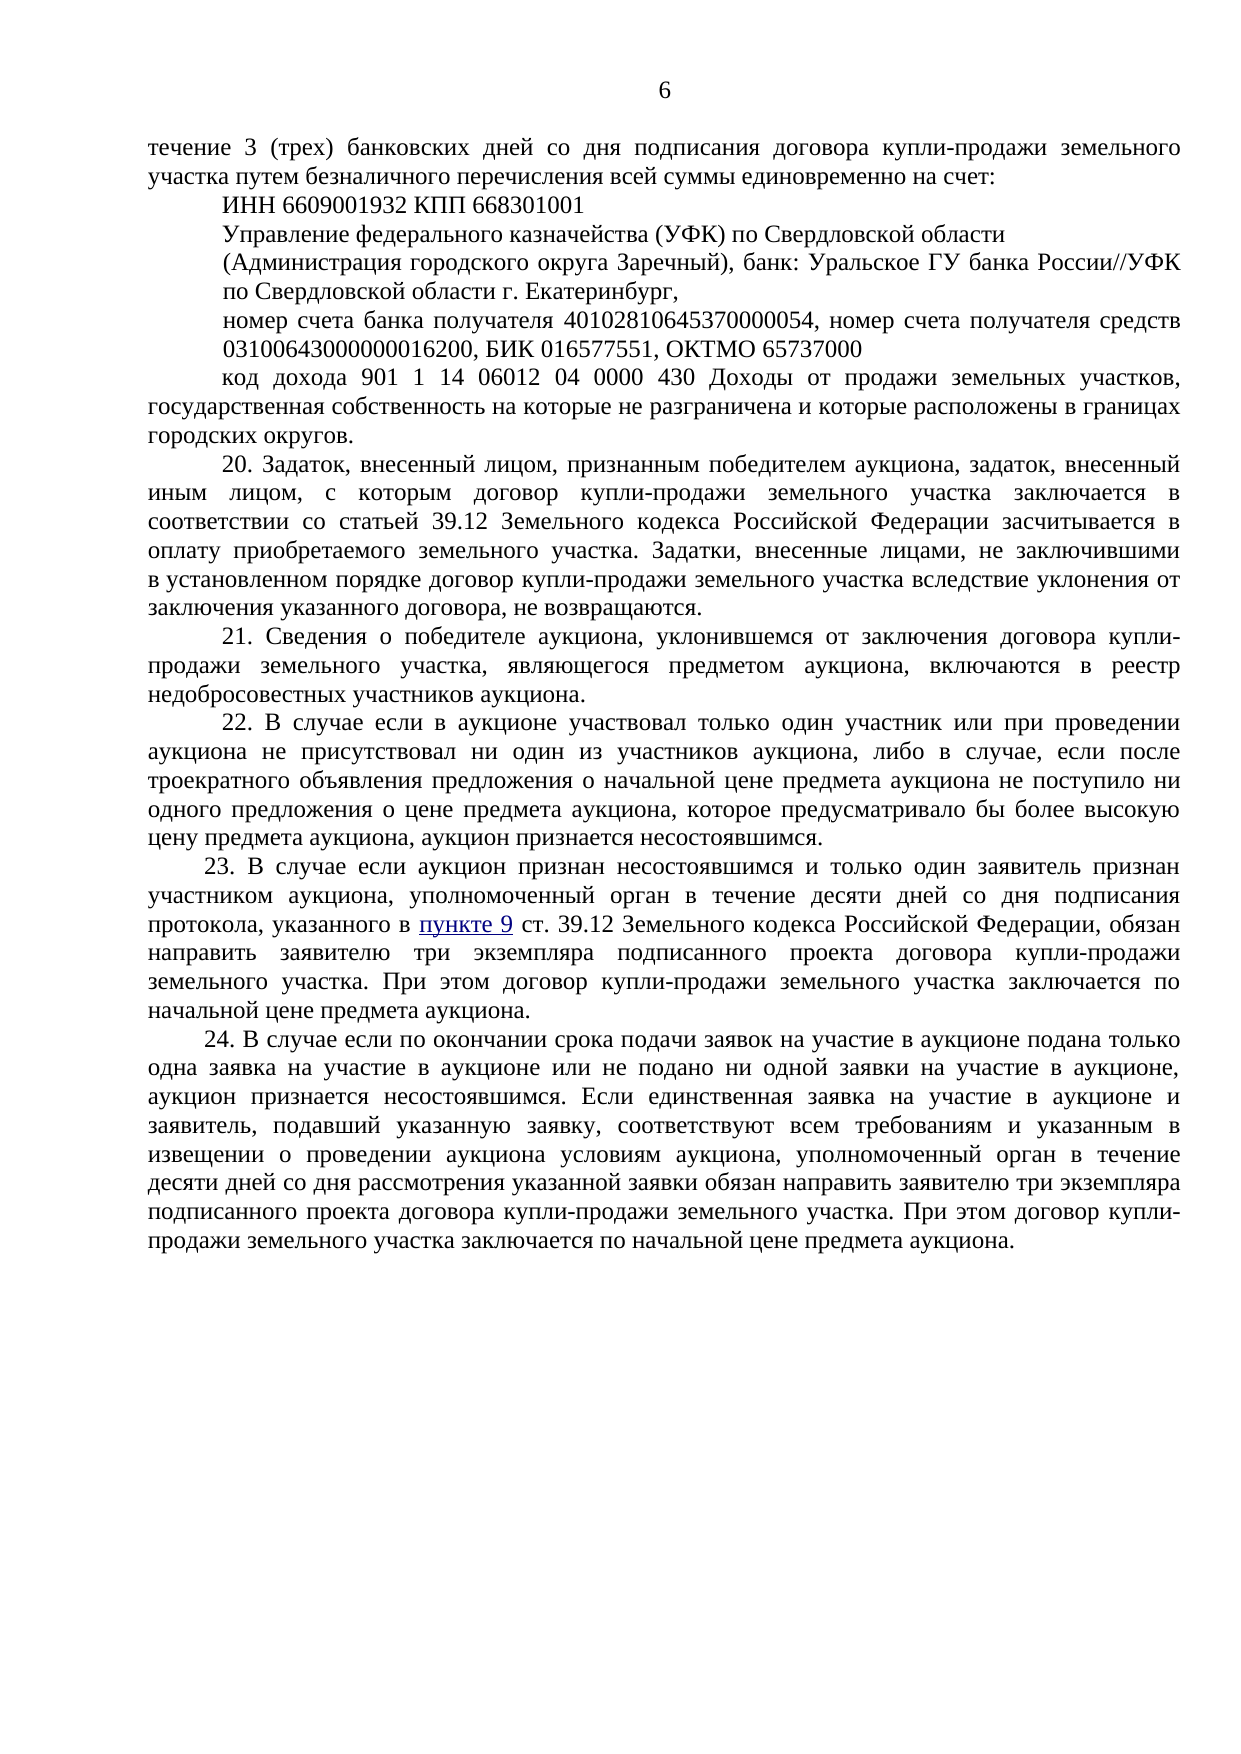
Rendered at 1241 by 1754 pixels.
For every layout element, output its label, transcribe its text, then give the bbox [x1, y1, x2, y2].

text Управление федерального казначейства (УФК) по Свердловской области [148, 219, 1181, 247]
text 20. Задаток, внесенный лицом, признанным победителем аукциона, задаток, внесенный иным лицом, с которым договор купли-продажи земельного участка заключается в соответствии со статьей 39.12 Земельного кодекса Российской Федерации засчитывается в оплату приобретаемого земельного участка. Задатки, внесенные лицами, не заключившими в установленном порядке договор купли-продажи земельного участка вследствие уклонения от заключения указанного договора, не возвращаются. [148, 449, 1182, 621]
text 21. Сведения о победителе аукциона, уклонившемся от заключения договора купли-продажи земельного участка, являющегося предметом аукциона, включаются в реестр недобросовестных участников аукциона. [148, 621, 1182, 707]
text 22. В случае если в аукционе участвовал только один участник или при проведении аукциона не присутствовал ни один из участников аукциона, либо в случае, если после троекратного объявления предложения о начальной цене предмета аукциона не поступило ни одного предложения о цене предмета аукциона, которое предусматривало бы более высокую цену предмета аукциона, аукцион признается несостоявшимся. [148, 707, 1182, 851]
text 23. В случае если аукцион признан несостоявшимся и только один заявитель признан участником аукциона, уполномоченный орган в течение десяти дней со дня подписания протокола, указанного в пункте 9 ст. 39.12 Земельного кодекса Российской Федерации, обязан направить заявителю три экземпляра подписанного проекта договора купли-продажи земельного участка. При этом договор купли-продажи земельного участка заключается по начальной цене предмета аукциона. [148, 851, 1181, 1024]
text код дохода 901 1 14 06012 04 0000 430 Доходы от продажи земельных участков, государственная собственность на которые не разграничена и которые расположены в границах городских округов. [148, 362, 1181, 449]
text ИНН 6609001932 КПП 668301001 [148, 190, 1181, 219]
text 24. В случае если по окончании срока подачи заявок на участие в аукционе подана только одна заявка на участие в аукционе или не подано ни одной заявки на участие в аукционе, аукцион признается несостоявшимся. Если единственная заявка на участие в аукционе и заявитель, подавший указанную заявку, соответствуют всем требованиям и указанным в извещении о проведении аукциона условиям аукциона, уполномоченный орган в течение десяти дней со дня рассмотрения указанной заявки обязан направить заявителю три экземпляра подписанного проекта договора купли-продажи земельного участка. При этом договор купли-продажи земельного участка заключается по начальной цене предмета аукциона. [148, 1024, 1181, 1254]
text течение 3 (трех) банковских дней со дня подписания договора купли-продажи земельного участка путем безналичного перечисления всей суммы единовременно на счет: [148, 132, 1182, 190]
text (Администрация городского округа Заречный), банк: Уральское ГУ банка России//УФК по Свердловской области г. Екатеринбург, [223, 247, 1181, 305]
text номер счета банка получателя 40102810645370000054, номер счета получателя средств 03100643000000016200, БИК 016577551, ОКТМО 65737000 [223, 305, 1181, 362]
